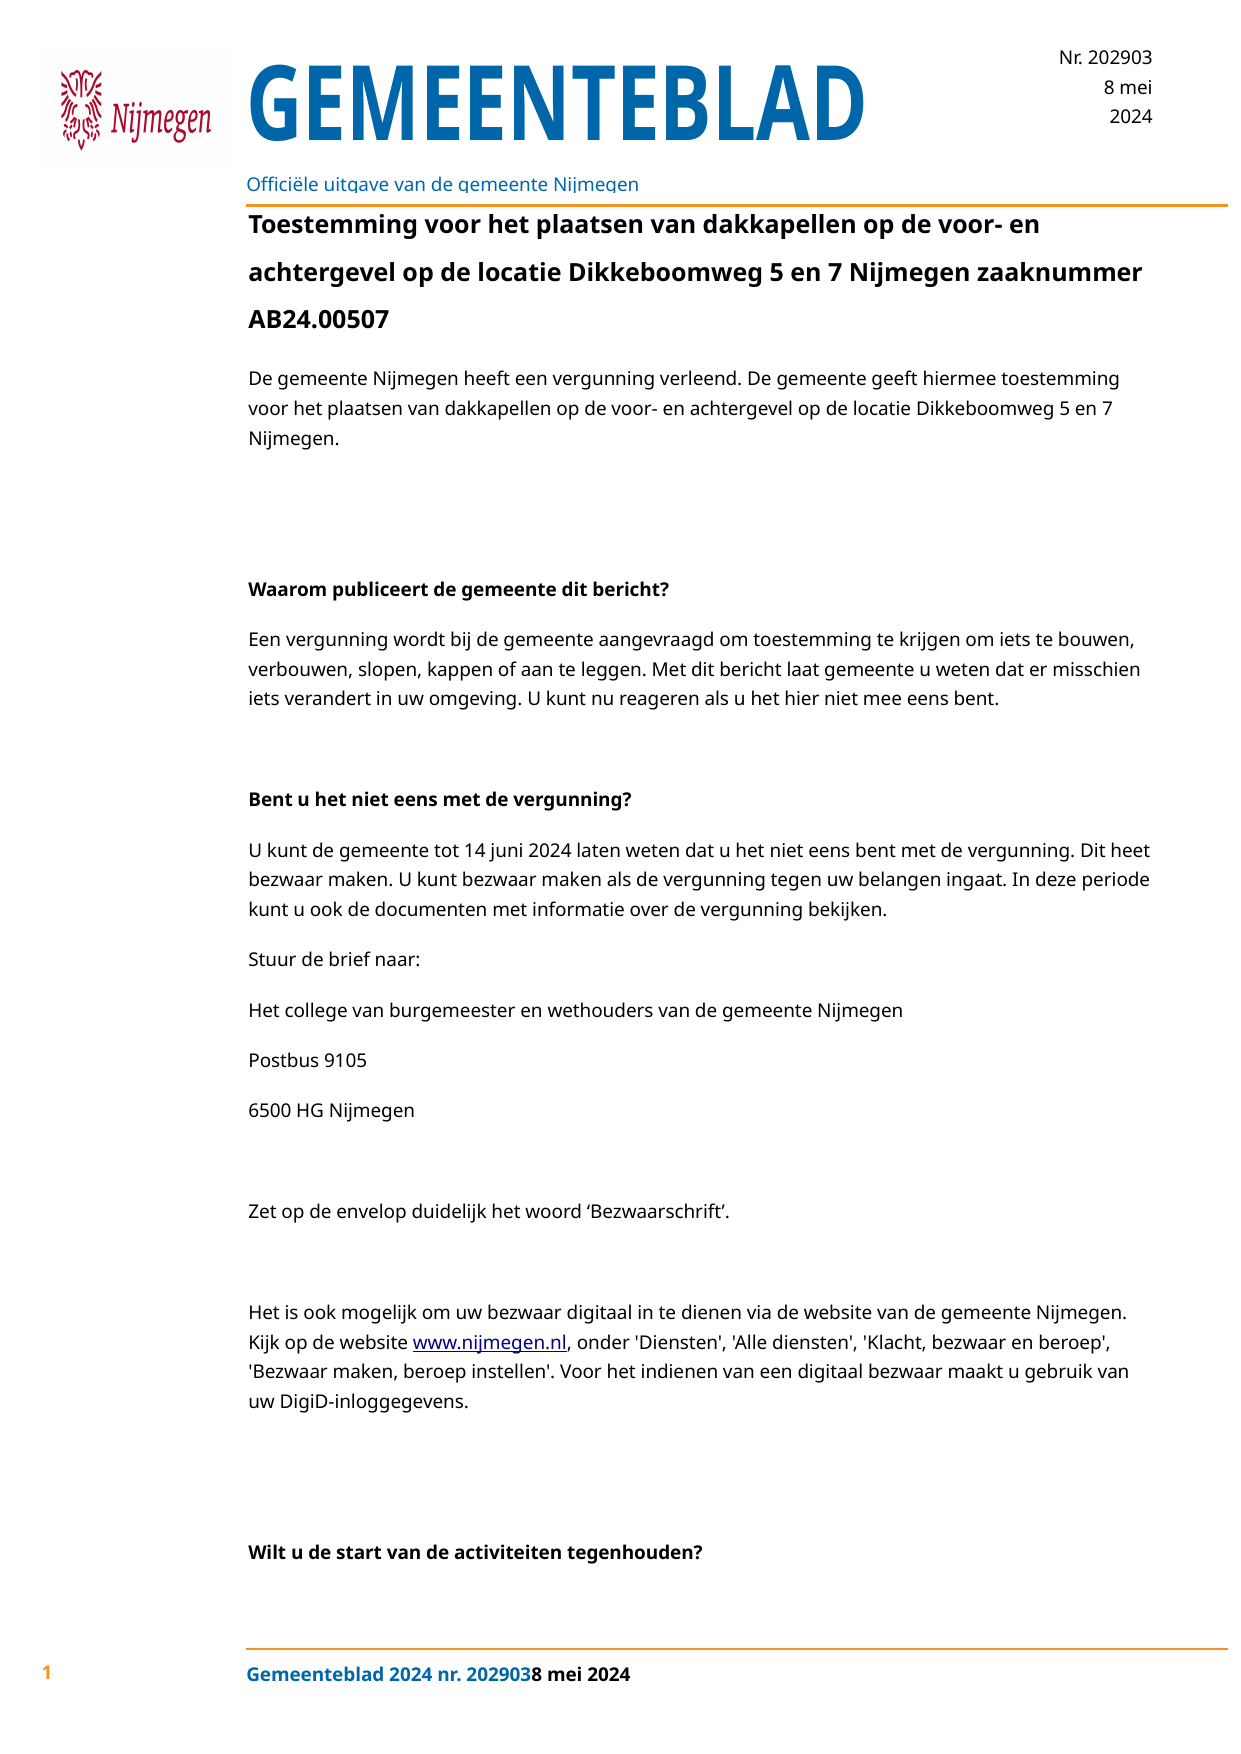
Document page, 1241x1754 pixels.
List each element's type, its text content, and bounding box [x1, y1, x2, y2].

text Zet op de envelop duidelijk het woord ‘Bezwaarschrift’. [248, 1198, 1152, 1224]
text 6500 HG Nijmegen [248, 1098, 1152, 1123]
text Wilt u de start van de activiteiten tegenhouden? [248, 1539, 1152, 1565]
picture [41, 47, 231, 172]
text Het is ook mogelijk om uw bezwaar digitaal in te dienen via de website van de gemeente Nijmegen. Kijk op de website www.nijmegen.nl, onder 'Diensten', 'Alle diensten', 'Klacht, bezwaar en beroep', 'Bezwaar maken, beroep instellen'. Voor het indienen van een digitaal bezwaar maakt u gebruik van uw DigiD-inloggegevens. [248, 1299, 1152, 1414]
text Een vergunning wordt bij de gemeente aangevraagd om toestemming te krijgen om iets te bouwen, verbouwen, slopen, kappen of aan te leggen. Met dit bericht laat gemeente u weten dat er misschien iets verandert in uw omgeving. U kunt nu reageren als u het hier niet mee eens bent. [248, 626, 1152, 711]
text Stuur de brief naar: [248, 946, 1152, 972]
text Bent u het niet eens met de vergunning? [248, 786, 1152, 812]
text Waarom publiceert de gemeente dit bericht? [248, 576, 1152, 602]
text De gemeente Nijmegen heeft een vergunning verleend. De gemeente geeft hiermee toestemming voor het plaatsen van dakkapellen op de voor- en achtergevel op de locatie Dikkeboomweg 5 en 7 Nijmegen. [248, 366, 1152, 450]
text Postbus 9105 [248, 1047, 1152, 1073]
text Toestemming voor het plaatsen van dakkapellen op de voor- en achtergevel op de locatie Dikkeboomweg 5 en 7 Nijmegen zaaknummer AB24.00507 [248, 207, 1152, 336]
text U kunt de gemeente tot 14 juni 2024 laten weten dat u het niet eens bent met de vergunning. Dit heet bezwaar maken. U kunt bezwaar maken als de vergunning tegen uw belangen ingaat. In deze periode kunt u ook de documenten met informatie over de vergunning bekijken. [248, 837, 1152, 922]
text Het college van burgemeester en wethouders van de gemeente Nijmegen [248, 997, 1152, 1022]
